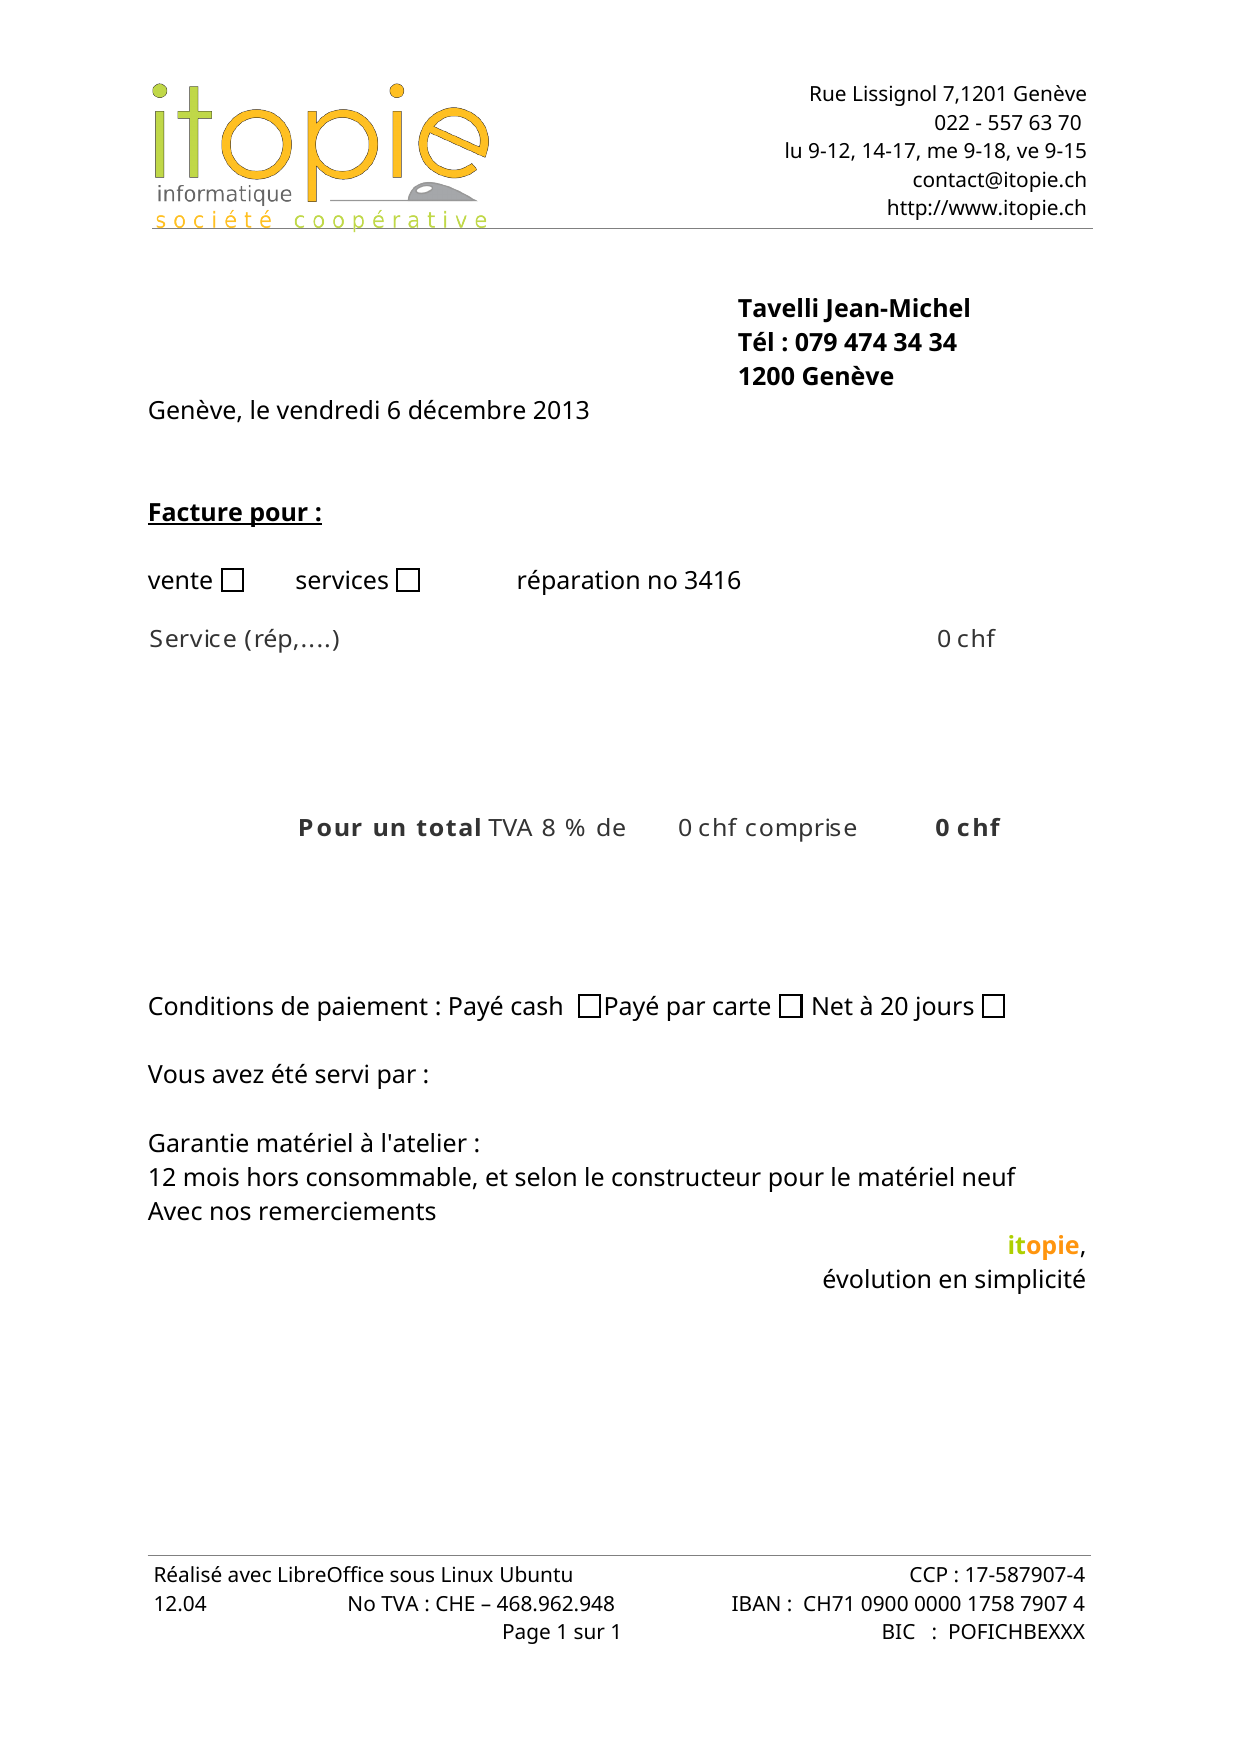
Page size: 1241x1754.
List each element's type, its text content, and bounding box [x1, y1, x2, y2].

text vente services réparation no 3416 [148, 563, 1093, 597]
text Genève, le vendredi 6 décembre 2013 [148, 392, 1093, 427]
text Garantie matériel à l'atelier : [148, 1125, 1093, 1159]
text Tavelli Jean-Michel [148, 290, 1093, 324]
text 12 mois hors consommable, et selon le constructeur pour le matériel neuf [148, 1159, 1093, 1193]
text Avec nos remerciements [148, 1193, 1093, 1227]
text Vous avez été servi par : [148, 1057, 1093, 1091]
text Conditions de paiement : Payé cash Payé par carte Net à 20 jours [148, 989, 1093, 1023]
text Facture pour : [148, 495, 1093, 529]
text Tél : 079 474 34 34 [148, 324, 1093, 358]
text 1200 Genève [148, 358, 1093, 392]
text itopie, [148, 1227, 1093, 1262]
picture [138, 72, 500, 244]
text évolution en simplicité [148, 1262, 1093, 1296]
